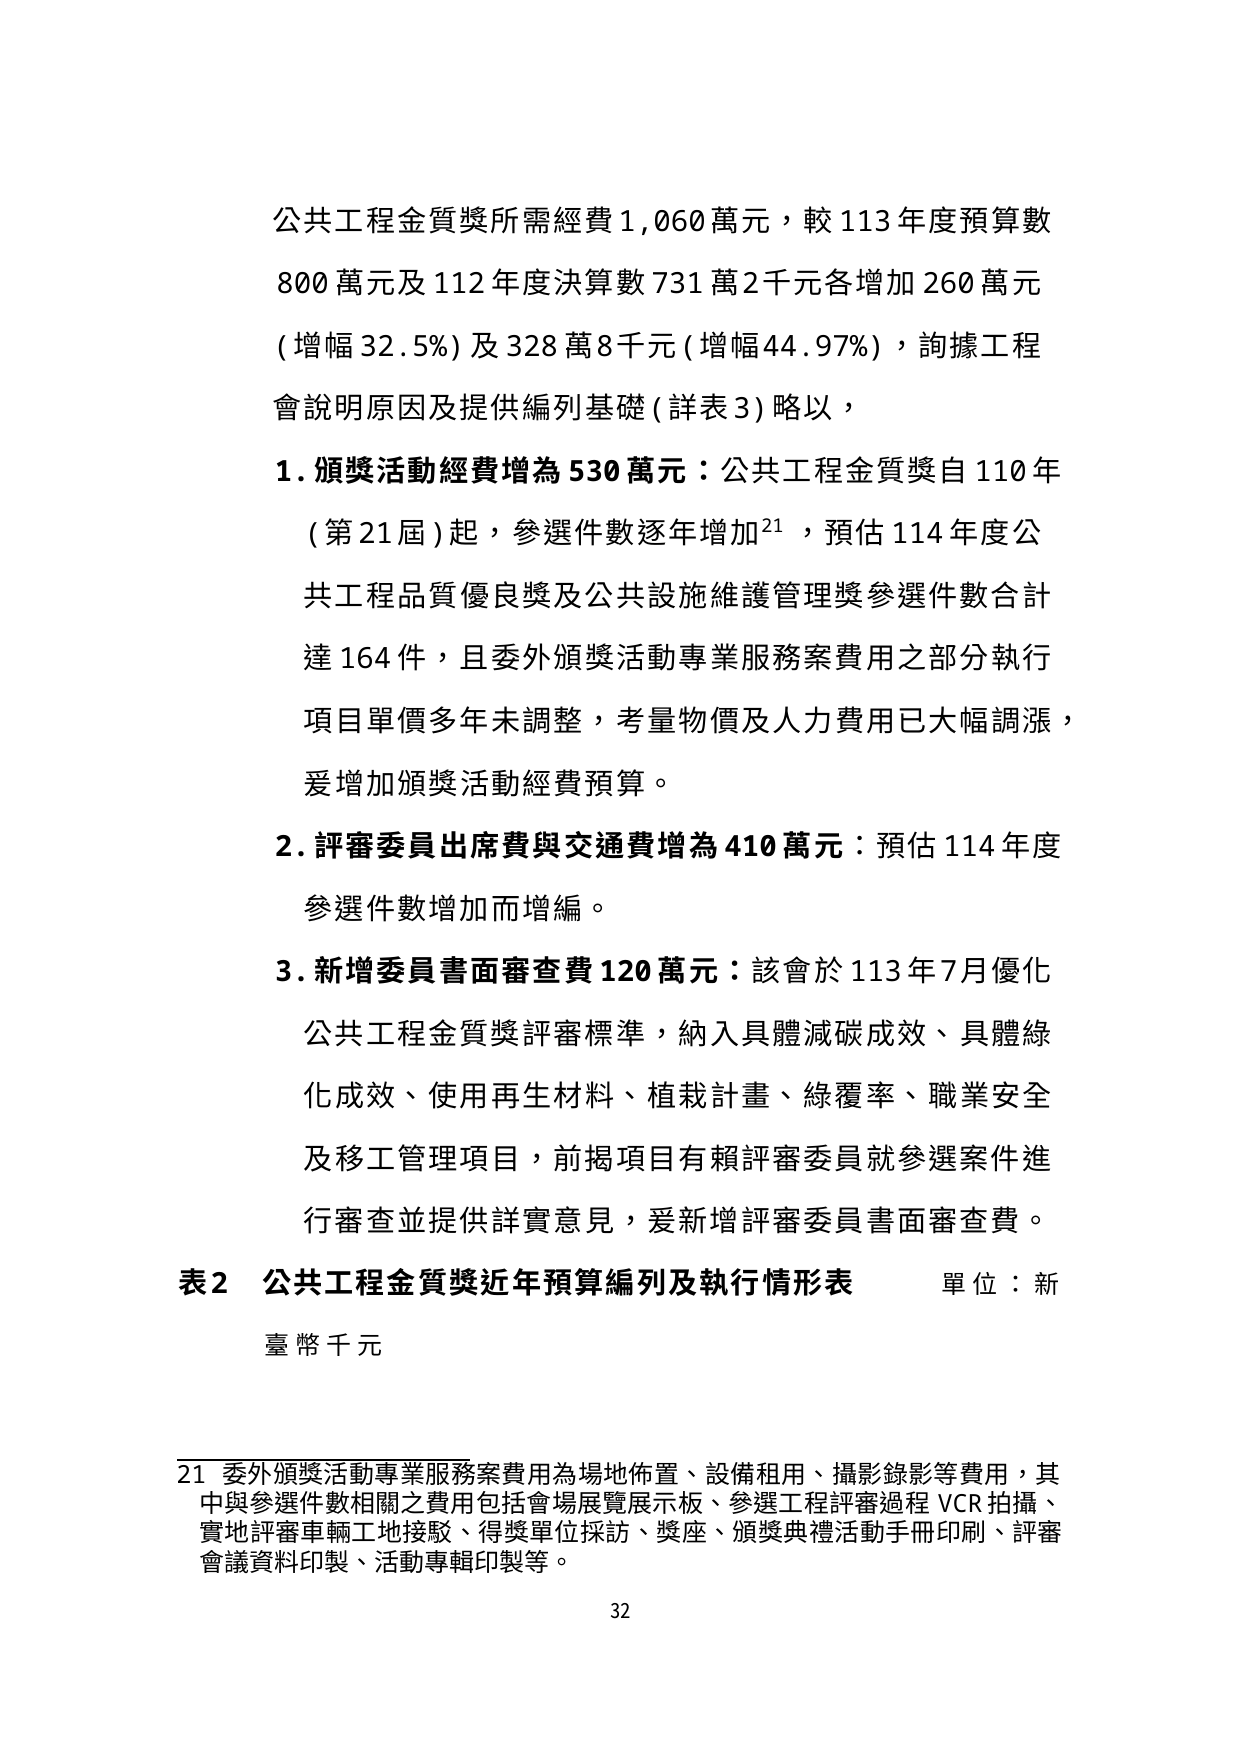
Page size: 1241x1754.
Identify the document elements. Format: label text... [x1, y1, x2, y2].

text 1.頒獎活動經費增為530萬元：公共工程金質獎自110年(第21屆)起，參選件數逐年增加，預估114年度公共工程品質優良獎及公共設施維護管理獎參選件數合計達164件，且委外頒獎活動專業服務案費用之部分執行項目單價多年未調整，考量物價及人力費用已大幅調漲，爰增加頒獎活動經費預算。 [266, 427, 1063, 802]
text 表2 公共工程金質獎近年預算編列及執行情形表 單位：新臺幣千元 [176, 1240, 1063, 1365]
text 3.新增委員書面審查費120萬元：該會於113年7月優化公共工程金質獎評審標準，納入具體減碳成效、具體綠化成效、使用再生材料、植栽計畫、綠覆率、職業安全及移工管理項目，前揭項目有賴評審委員就參選案件進行審查並提供詳實意見，爰新增評審委員書面審查費。 [266, 927, 1063, 1240]
text 2.評審委員出席費與交通費增為410萬元：預估114年度參選件數增加而增編。 [266, 802, 1063, 927]
text 委外頒獎活動專業服務案費用為場地佈置、設備租用、攝影錄影等費用，其中與參選件數相關之費用包括會場展覽展示板、參選工程評審過程VCR拍攝、實地評審車輛工地接駁、得獎單位採訪、獎座、頒獎典禮活動手冊印刷、評審會議資料印製、活動專輯印製等。 [176, 1460, 1063, 1577]
text 公共工程金質獎所需經費1,060萬元，較113年度預算數800萬元及112年度決算數731萬2千元各增加260萬元(增幅32.5%)及328萬8千元(增幅44.97%)，詢據工程會說明原因及提供編列基礎(詳表3)略以， [266, 177, 1063, 427]
